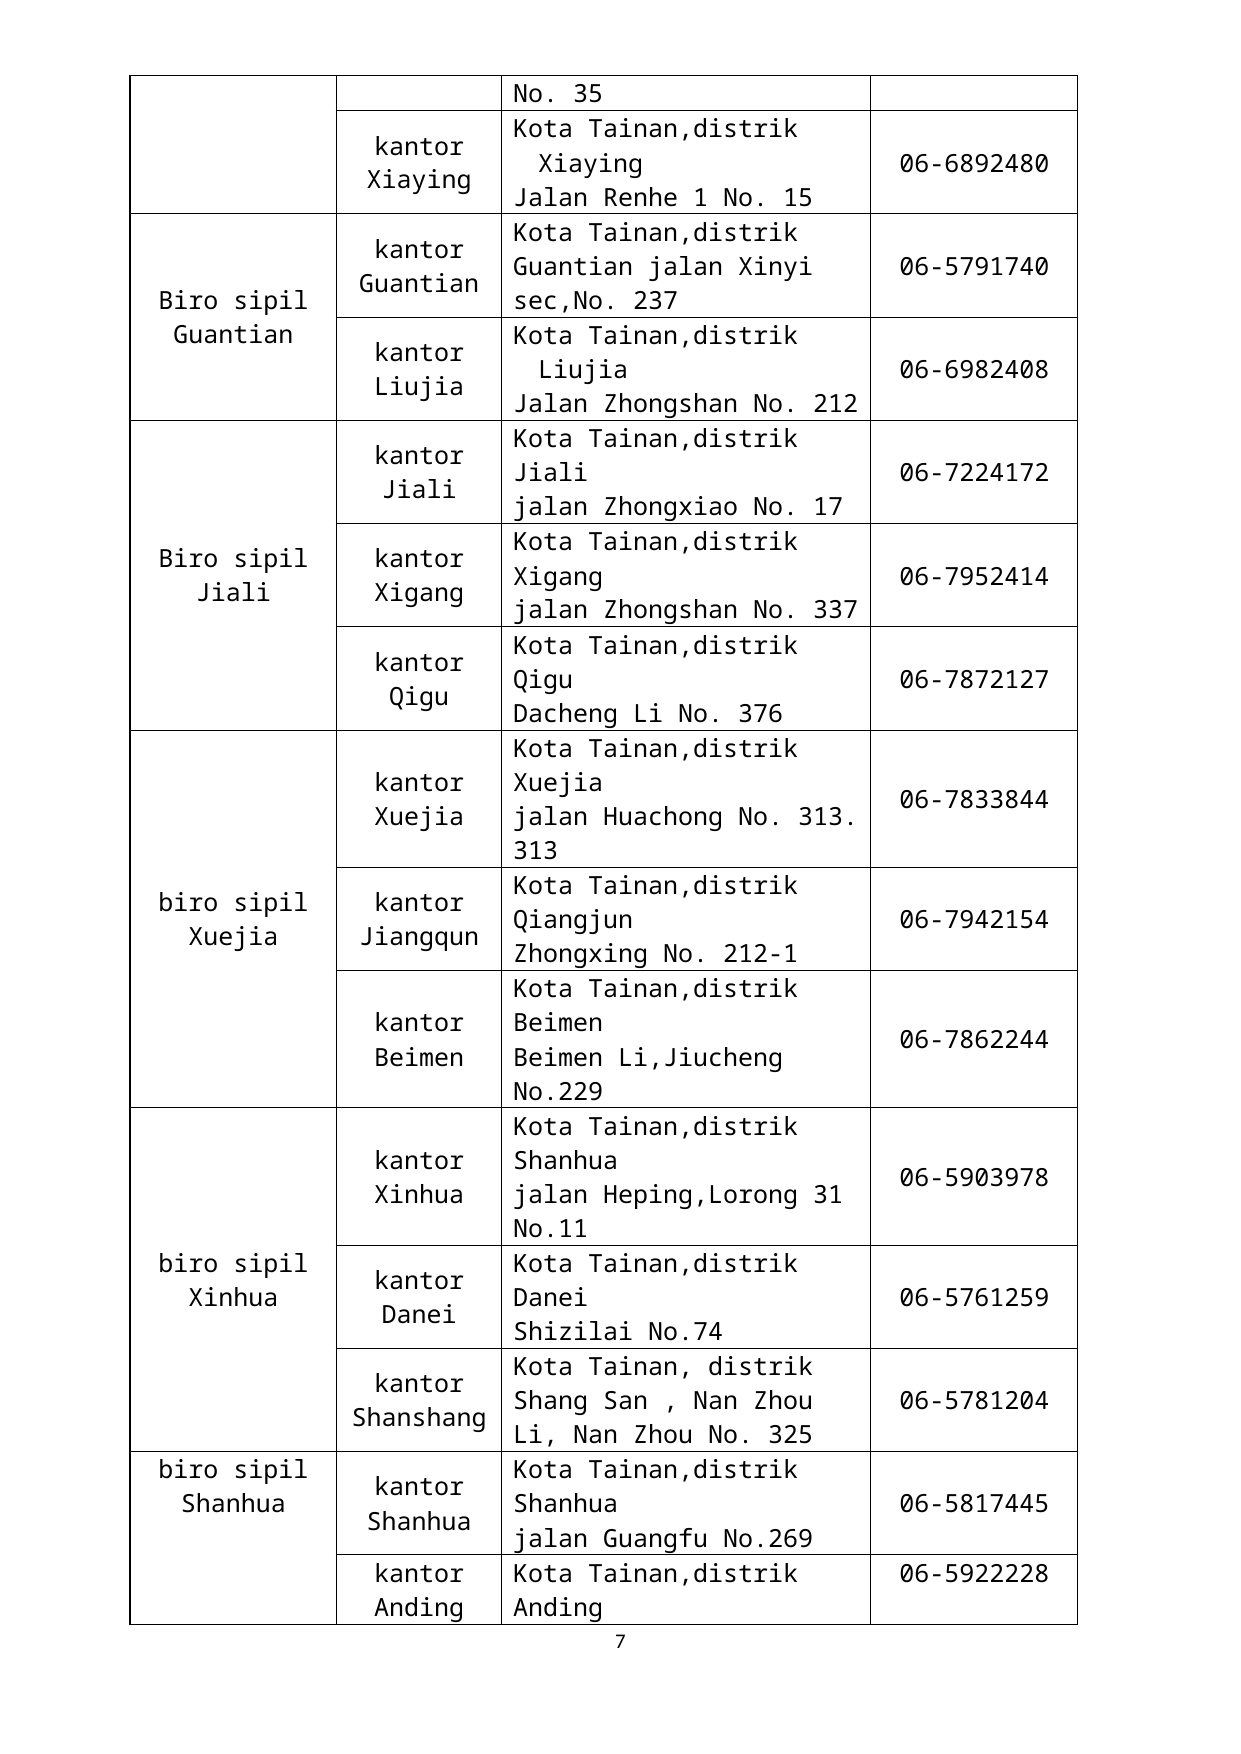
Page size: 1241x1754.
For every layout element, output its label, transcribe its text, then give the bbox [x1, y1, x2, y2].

table_cell 06-5781204 [871, 1349, 1077, 1451]
table_cell kantor Xiaying [337, 111, 501, 213]
table_cell Biro sipil Jiali [131, 421, 336, 729]
table_cell kantor Liujia [337, 318, 501, 420]
table_cell [337, 76, 501, 110]
table_cell Kota Tainan,distrik Beimen Beimen Li,Jiucheng No.229 [502, 971, 870, 1107]
table_cell 06-6982408 [871, 318, 1077, 420]
table_cell Kota Tainan,distrik Jiali jalan Zhongxiao No. 17 [502, 421, 870, 523]
table_cell kantor Danei [337, 1246, 501, 1348]
table_cell 06-5791740 [871, 214, 1077, 317]
table_cell Kota Tainan,distrik Guantian jalan Xinyi sec,No. 237 [502, 214, 870, 317]
table_cell 06-5761259 [871, 1246, 1077, 1348]
table_cell Kota Tainan,distrik Shanhua jalan Guangfu No.269 [502, 1452, 870, 1554]
table_cell kantor Jiali [337, 421, 501, 523]
table_cell 06-5903978 [871, 1108, 1077, 1244]
table_cell Kota Tainan,distrik Anding [502, 1555, 870, 1623]
table_cell [131, 76, 336, 213]
table_cell biro sipil Xinhua [131, 1108, 336, 1451]
table_cell 06-7862244 [871, 971, 1077, 1107]
table_cell kantor Xinhua [337, 1108, 501, 1244]
table_cell kantor Qigu [337, 627, 501, 729]
table_cell kantor Jiangqun [337, 868, 501, 970]
table_cell 06-7224172 [871, 421, 1077, 523]
table_cell kantor Anding [337, 1555, 501, 1623]
table_cell 06-5817445 [871, 1452, 1077, 1554]
table_cell Kota Tainan,distrik Xuejia jalan Huachong No. 313. 313 [502, 731, 870, 867]
table_cell Kota Tainan,distrik Xigang jalan Zhongshan No. 337 [502, 524, 870, 626]
table_cell kantor Xigang [337, 524, 501, 626]
table_cell 06-6892480 [871, 111, 1077, 213]
table_cell Kota Tainan, distrik Shang San , Nan Zhou Li, Nan Zhou No. 325 [502, 1349, 870, 1451]
table_cell 06-7952414 [871, 524, 1077, 626]
table_cell kantor Beimen [337, 971, 501, 1107]
table_cell kantor Shanhua [337, 1452, 501, 1554]
table_cell Kota Tainan,distrik Qigu Dacheng Li No. 376 [502, 627, 870, 729]
table_cell 06-7872127 [871, 627, 1077, 729]
table_cell kantor Shanshang [337, 1349, 501, 1451]
table_cell Kota Tainan,distrik Liujia Jalan Zhongshan No. 212 [502, 318, 870, 420]
table_cell biro sipil Shanhua [131, 1452, 336, 1623]
table_cell Kota Tainan,distrik Danei Shizilai No.74 [502, 1246, 870, 1348]
table_cell Kota Tainan,distrik Xiaying Jalan Renhe 1 No. 15 [502, 111, 870, 213]
table_cell No. 35 [502, 76, 870, 110]
table_cell 06-7942154 [871, 868, 1077, 970]
table_cell kantor Guantian [337, 214, 501, 317]
table_cell kantor Xuejia [337, 731, 501, 867]
table_cell biro sipil Xuejia [131, 731, 336, 1107]
table_cell [871, 76, 1077, 110]
table_cell Kota Tainan,distrik Qiangjun Zhongxing No. 212-1 [502, 868, 870, 970]
table_cell 06-5922228 [871, 1555, 1077, 1623]
table_cell 06-7833844 [871, 731, 1077, 867]
table_cell Biro sipil Guantian [131, 214, 336, 420]
table_cell Kota Tainan,distrik Shanhua jalan Heping,Lorong 31 No.11 [502, 1108, 870, 1244]
